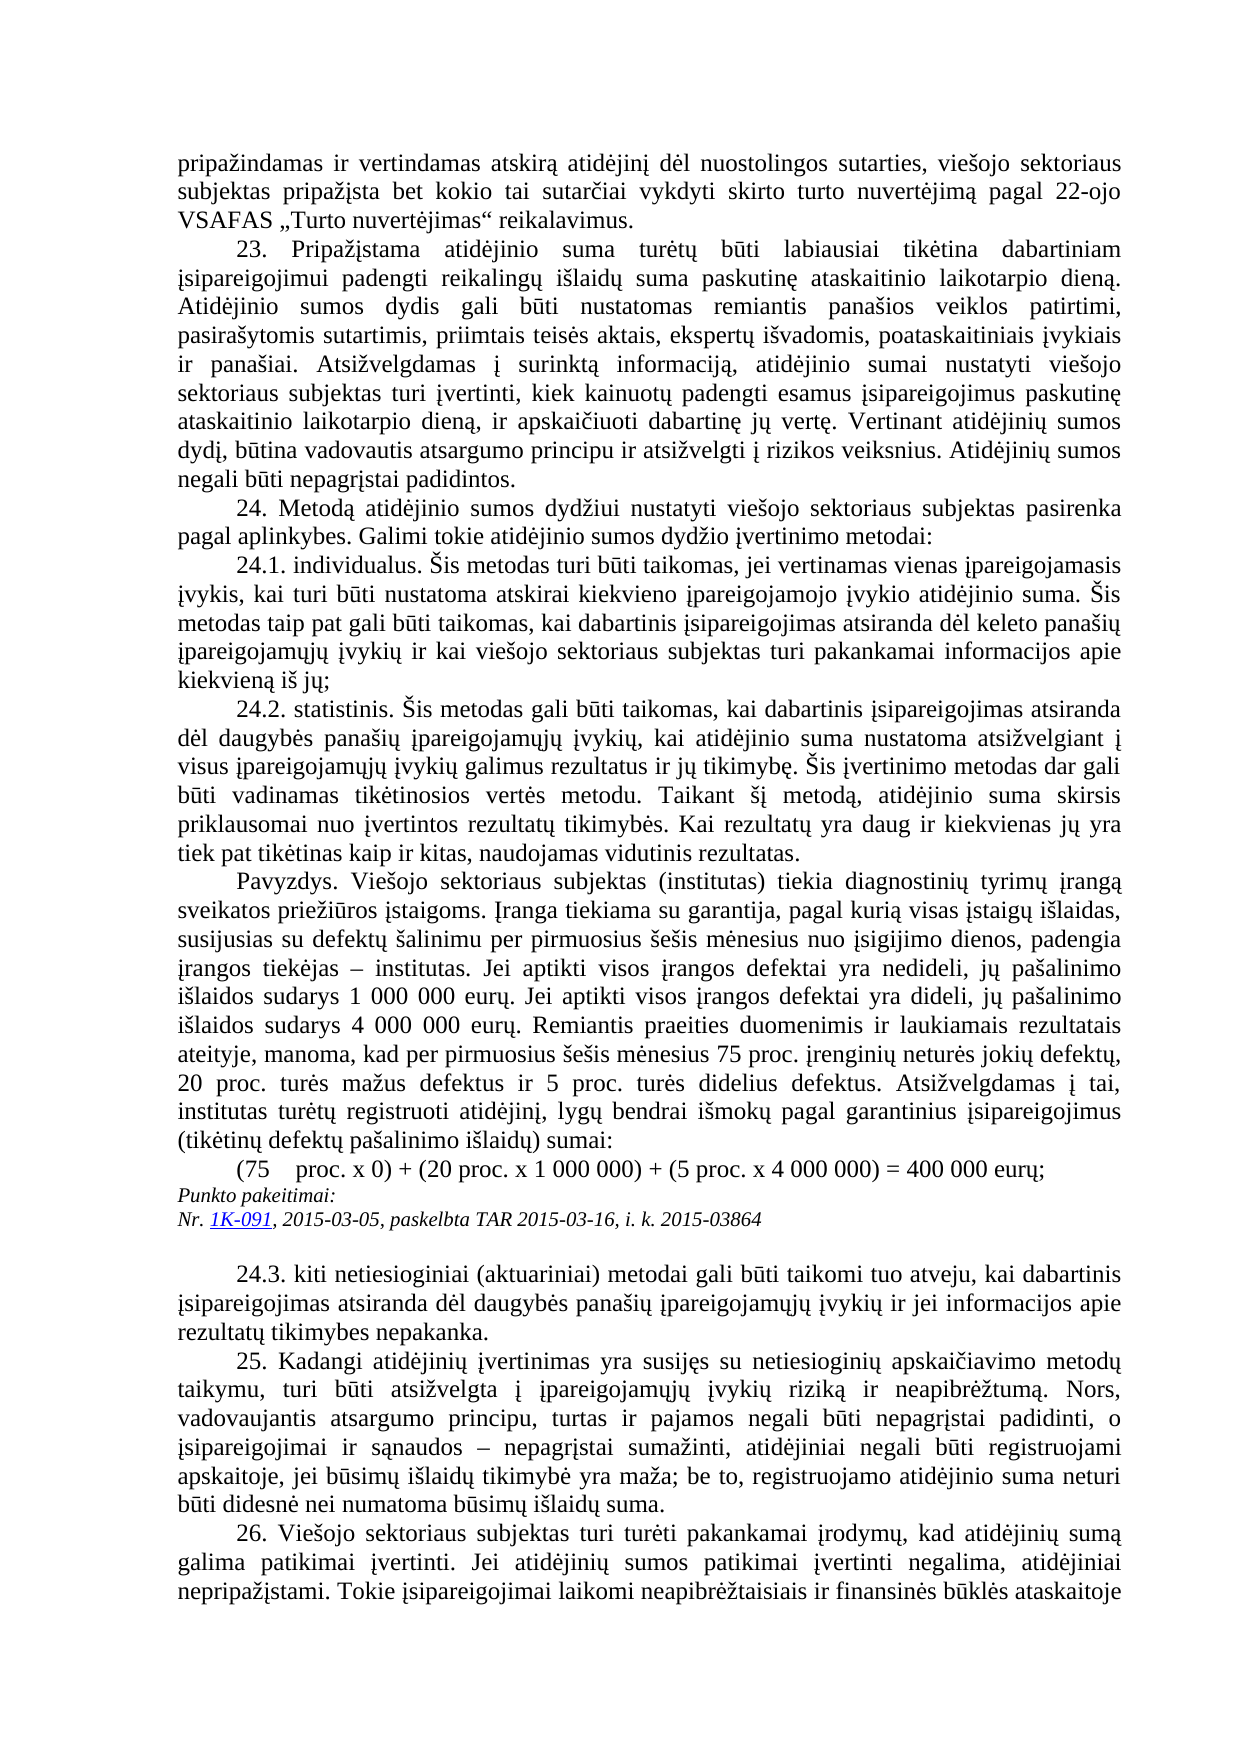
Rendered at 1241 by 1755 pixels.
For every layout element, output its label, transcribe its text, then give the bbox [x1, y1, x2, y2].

text 24.2. statistinis. Šis metodas gali būti taikomas, kai dabartinis įsipareigojimas atsiranda dėl daugybės panašių įpareigojamųjų įvykių, kai atidėjinio suma nustatoma atsižvelgiant į visus įpareigojamųjų įvykių galimus rezultatus ir jų tikimybę. Šis įvertinimo metodas dar gali būti vadinamas tikėtinosios vertės metodu. Taikant šį metodą, atidėjinio suma skirsis priklausomai nuo įvertintos rezultatų tikimybės. Kai rezultatų yra daug ir kiekvienas jų yra tiek pat tikėtinas kaip ir kitas, naudojamas vidutinis rezultatas. [177, 694, 1122, 866]
text 24.1. individualus. Šis metodas turi būti taikomas, jei vertinamas vienas įpareigojamasis įvykis, kai turi būti nustatoma atskirai kiekvieno įpareigojamojo įvykio atidėjinio suma. Šis metodas taip pat gali būti taikomas, kai dabartinis įsipareigojimas atsiranda dėl keleto panašių įpareigojamųjų įvykių ir kai viešojo sektoriaus subjektas turi pakankamai informacijos apie kiekvieną iš jų; [177, 550, 1122, 694]
text 26. Viešojo sektoriaus subjektas turi turėti pakankamai įrodymų, kad atidėjinių sumą galima patikimai įvertinti. Jei atidėjinių sumos patikimai įvertinti negalima, atidėjiniai nepripažįstami. Tokie įsipareigojimai laikomi neapibrėžtaisiais ir finansinės būklės ataskaitoje [177, 1518, 1122, 1604]
text Punkto pakeitimai: [177, 1183, 1122, 1207]
text 24.3. kiti netiesioginiai (aktuariniai) metodai gali būti taikomi tuo atveju, kai dabartinis įsipareigojimas atsiranda dėl daugybės panašių įpareigojamųjų įvykių ir jei informacijos apie rezultatų tikimybes nepakanka. [177, 1259, 1122, 1346]
text 23. Pripažįstama atidėjinio suma turėtų būti labiausiai tikėtina dabartiniam įsipareigojimui padengti reikalingų išlaidų suma paskutinę ataskaitinio laikotarpio dieną. Atidėjinio sumos dydis gali būti nustatomas remiantis panašios veiklos patirtimi, pasirašytomis sutartimis, priimtais teisės aktais, ekspertų išvadomis, poataskaitiniais įvykiais ir panašiai. Atsižvelgdamas į surinktą informaciją, atidėjinio sumai nustatyti viešojo sektoriaus subjektas turi įvertinti, kiek kainuotų padengti esamus įsipareigojimus paskutinę ataskaitinio laikotarpio dieną, ir apskaičiuoti dabartinę jų vertę. Vertinant atidėjinių sumos dydį, būtina vadovautis atsargumo principu ir atsižvelgti į rizikos veiksnius. Atidėjinių sumos negali būti nepagrįstai padidintos. [177, 234, 1122, 493]
text Nr. 1K-091, 2015-03-05, paskelbta TAR 2015-03-16, i. k. 2015-03864 [177, 1207, 1122, 1231]
text (75 proc. x 0) + (20 proc. x 1 000 000) + (5 proc. x 4 000 000) = 400 000 eurų; [177, 1154, 1122, 1183]
text 24. Metodą atidėjinio sumos dydžiui nustatyti viešojo sektoriaus subjektas pasirenka pagal aplinkybes. Galimi tokie atidėjinio sumos dydžio įvertinimo metodai: [177, 493, 1122, 550]
text pripažindamas ir vertindamas atskirą atidėjinį dėl nuostolingos sutarties, viešojo sektoriaus subjektas pripažįsta bet kokio tai sutarčiai vykdyti skirto turto nuvertėjimą pagal 22-ojo VSAFAS „Turto nuvertėjimas“ reikalavimus. [177, 148, 1122, 234]
text Pavyzdys. Viešojo sektoriaus subjektas (institutas) tiekia diagnostinių tyrimų įrangą sveikatos priežiūros įstaigoms. Įranga tiekiama su garantija, pagal kurią visas įstaigų išlaidas, susijusias su defektų šalinimu per pirmuosius šešis mėnesius nuo įsigijimo dienos, padengia įrangos tiekėjas – institutas. Jei aptikti visos įrangos defektai yra nedideli, jų pašalinimo išlaidos sudarys 1 000 000 eurų. Jei aptikti visos įrangos defektai yra dideli, jų pašalinimo išlaidos sudarys 4 000 000 eurų. Remiantis praeities duomenimis ir laukiamais rezultatais ateityje, manoma, kad per pirmuosius šešis mėnesius 75 proc. įrenginių neturės jokių defektų, 20 proc. turės mažus defektus ir 5 proc. turės didelius defektus. Atsižvelgdamas į tai, institutas turėtų registruoti atidėjinį, lygų bendrai išmokų pagal garantinius įsipareigojimus (tikėtinų defektų pašalinimo išlaidų) sumai: [177, 866, 1122, 1154]
text 25. Kadangi atidėjinių įvertinimas yra susijęs su netiesioginių apskaičiavimo metodų taikymu, turi būti atsižvelgta į įpareigojamųjų įvykių riziką ir neapibrėžtumą. Nors, vadovaujantis atsargumo principu, turtas ir pajamos negali būti nepagrįstai padidinti, o įsipareigojimai ir sąnaudos – nepagrįstai sumažinti, atidėjiniai negali būti registruojami apskaitoje, jei būsimų išlaidų tikimybė yra maža; be to, registruojamo atidėjinio suma neturi būti didesnė nei numatoma būsimų išlaidų suma. [177, 1346, 1122, 1518]
